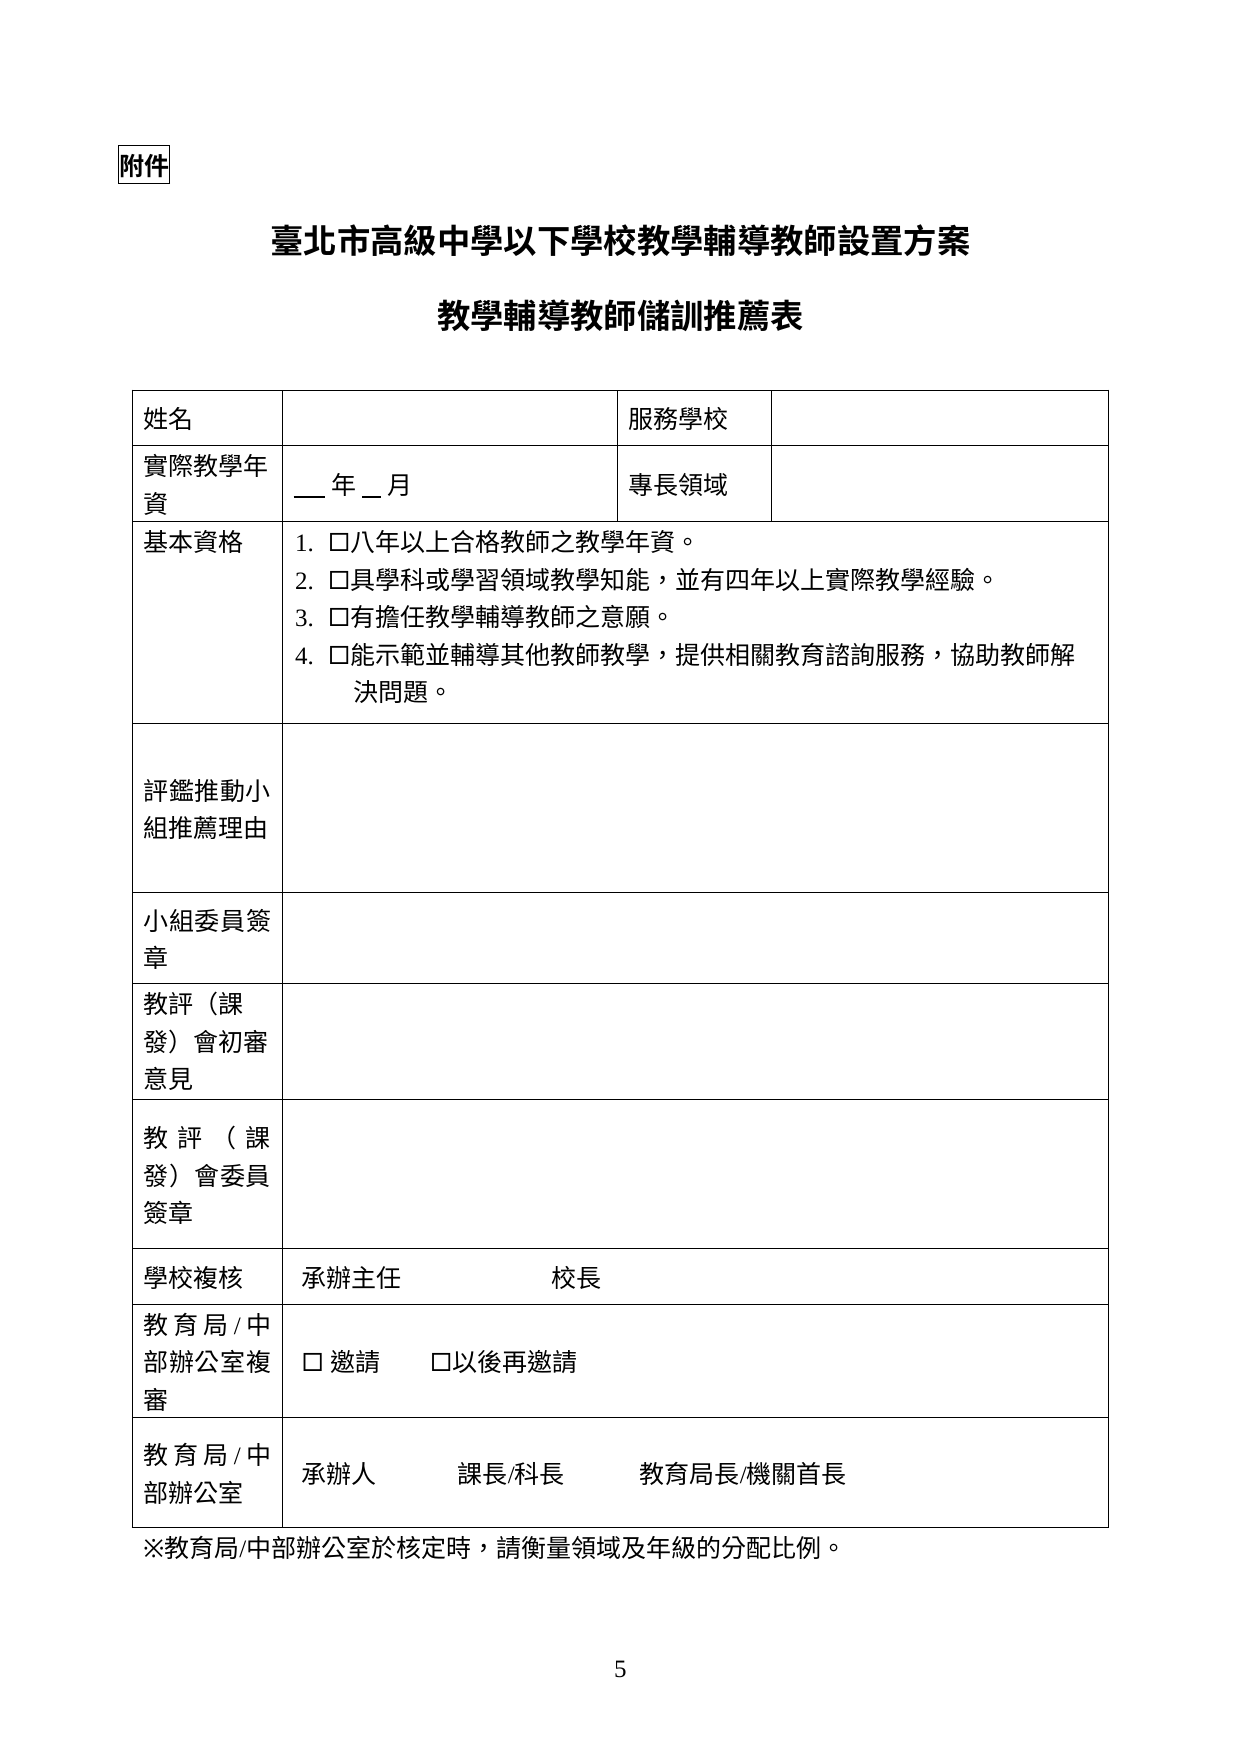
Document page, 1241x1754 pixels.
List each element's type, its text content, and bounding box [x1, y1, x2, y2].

text 附件 [118, 127, 1122, 202]
table_cell 承辦主任 校長 [283, 1249, 1108, 1304]
table_cell [772, 446, 1108, 521]
table_header 姓名 [133, 391, 282, 445]
table_cell 專長領域 [618, 446, 771, 521]
table_cell 八年以上合格教師之教學年資。 具學科或學習領域教學知能，並有四年以上實際教學經驗。 有擔任教學輔導教師之意願。 能示範並輔導其他教師教學，提供相關教育諮詢服務，協助教師解決問題。 [283, 522, 1108, 723]
table_cell 基本資格 [133, 522, 282, 723]
table_cell [283, 724, 1108, 892]
text ※教育局/中部辦公室於核定時，請衡量領域及年級的分配比例。 [118, 1528, 1122, 1565]
table_cell 實際教學年資 [133, 446, 282, 521]
table_cell [283, 893, 1108, 983]
table_cell 教育局/中部辦公室複審 [133, 1305, 282, 1417]
table_header [283, 391, 617, 445]
text 臺北市高級中學以下學校教學輔導教師設置方案 [118, 202, 1122, 277]
table_cell 教育局/中部辦公室 [133, 1418, 282, 1527]
table_cell 年 月 [283, 446, 617, 521]
table_cell 教評（課發）會委員簽章 [133, 1100, 282, 1248]
text 教學輔導教師儲訓推薦表 [118, 277, 1122, 352]
table_cell 評鑑推動小組推薦理由 [133, 724, 282, 892]
table_cell 承辦人 課長/科長 教育局長/機關首長 [283, 1418, 1108, 1527]
table_cell [283, 1100, 1108, 1248]
table_header 服務學校 [618, 391, 771, 445]
table_cell 小組委員簽章 [133, 893, 282, 983]
table_header [772, 391, 1108, 445]
table_cell 學校複核 [133, 1249, 282, 1304]
table_cell [283, 984, 1108, 1099]
table_cell 教評（課發）會初審意見 [133, 984, 282, 1099]
table_cell  邀請 以後再邀請 [283, 1305, 1108, 1417]
